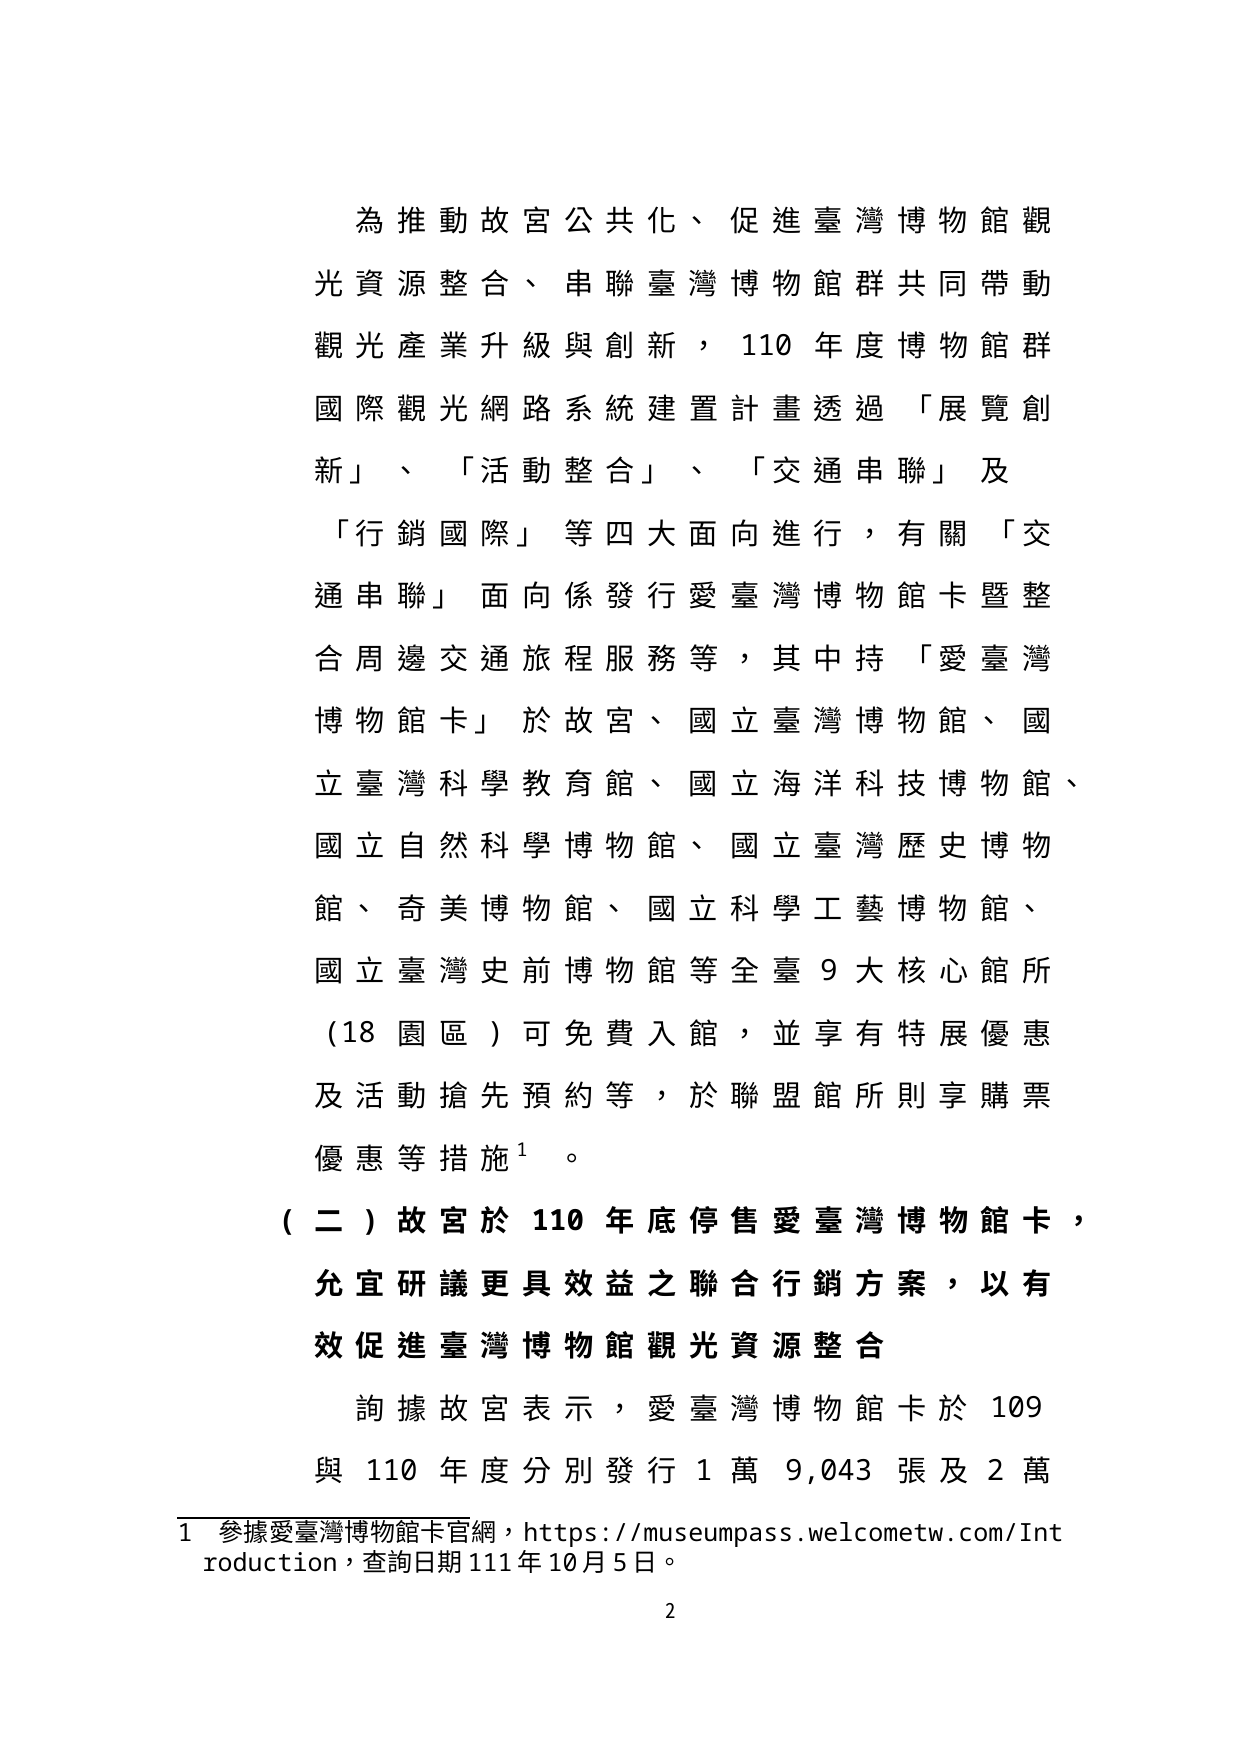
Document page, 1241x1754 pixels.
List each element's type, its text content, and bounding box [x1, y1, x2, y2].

text (二)故宮於110年底停售愛臺灣博物館卡，允宜研議更具效益之聯合行銷方案，以有效促進臺灣博物館觀光資源整合 [242, 1177, 1058, 1365]
text 參據愛臺灣博物館卡官網，https://museumpass.welcometw.com/Introduction，查詢日期111年10月5日。 [177, 1518, 1063, 1577]
text 為推動故宮公共化、促進臺灣博物館觀光資源整合、串聯臺灣博物館群共同帶動觀光產業升級與創新，110年度博物館群國際觀光網路系統建置計畫透過「展覽創新」、「活動整合」、「交通串聯」及「行銷國際」等四大面向進行，有關「交通串聯」面向係發行愛臺灣博物館卡暨整合周邊交通旅程服務等，其中持「愛臺灣博物館卡」於故宮、國立臺灣博物館、國立臺灣科學教育館、國立海洋科技博物館、國立自然科學博物館、國立臺灣歷史博物館、奇美博物館、國立科學工藝博物館、國立臺灣史前博物館等全臺9大核心館所(18園區)可免費入館，並享有特展優惠及活動搶先預約等，於聯盟館所則享購票優惠等措施。 [271, 177, 1058, 1177]
text 詢據故宮表示，愛臺灣博物館卡於109與110年度分別發行1萬9,043張及2萬9,645張，原定行銷計畫至111年6月底，惟109年起受COVID-19疫情影響，考量因應邊境管制措施難以推展國際卡業務，且故宮與核心館所簽訂之「國內卡」銷售契約於110年底屆期，經評估預算效益後，決定提前於110年底終止計畫。鑑於我國疫情管制措施逐漸鬆綁且國外觀光客可望來臺，允宜研議更具效益之聯合行銷方案，以有效促進臺灣博物館觀光資源整合。 [271, 1365, 1058, 1490]
